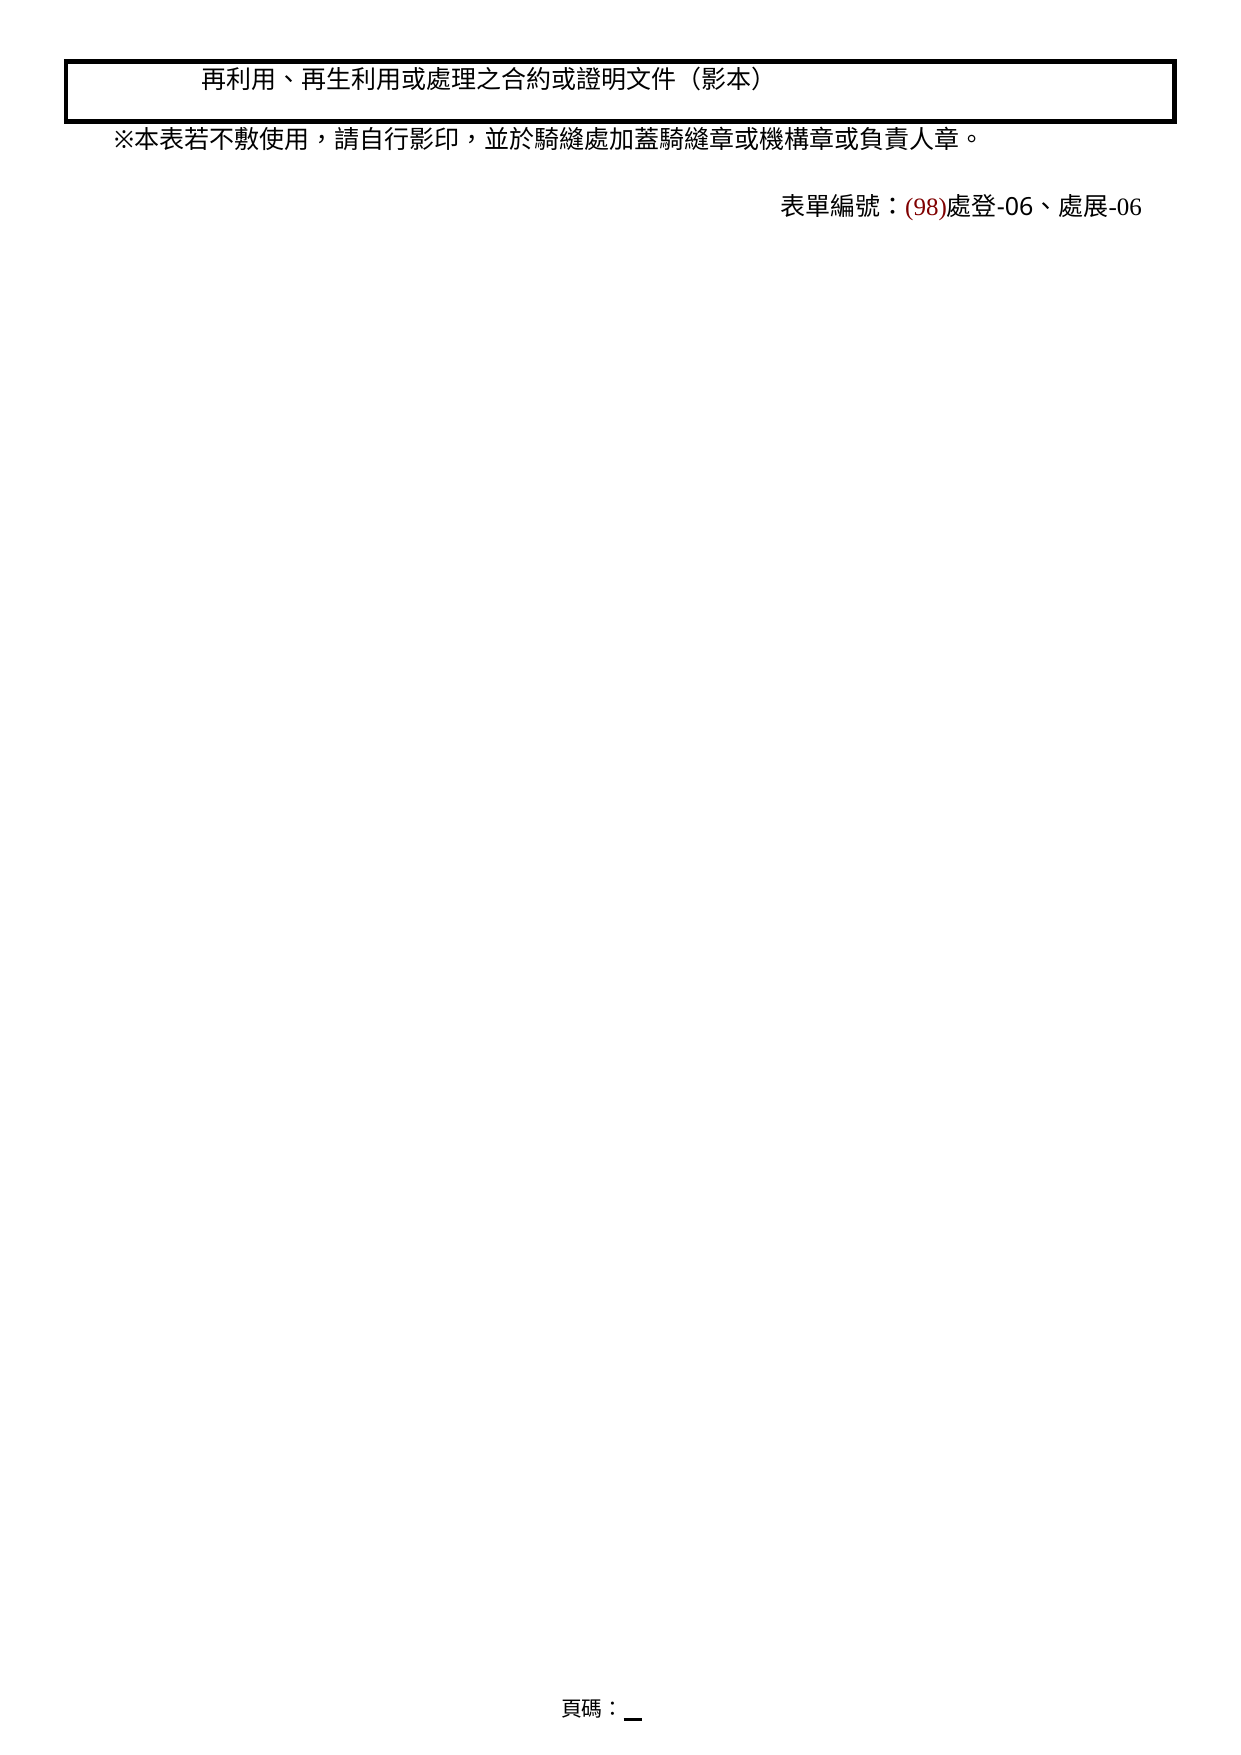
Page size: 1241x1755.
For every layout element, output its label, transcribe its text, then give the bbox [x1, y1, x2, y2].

table_cell 否：再利用、再生利用或處理之合約或證明文件（影本） [68, 64, 1172, 119]
text 表單編號：(98)處登-06、處展-06 [89, 186, 1141, 222]
text ※本表若不敷使用，請自行影印，並於騎縫處加蓋騎縫章或機構章或負責人章。 [114, 124, 1152, 155]
